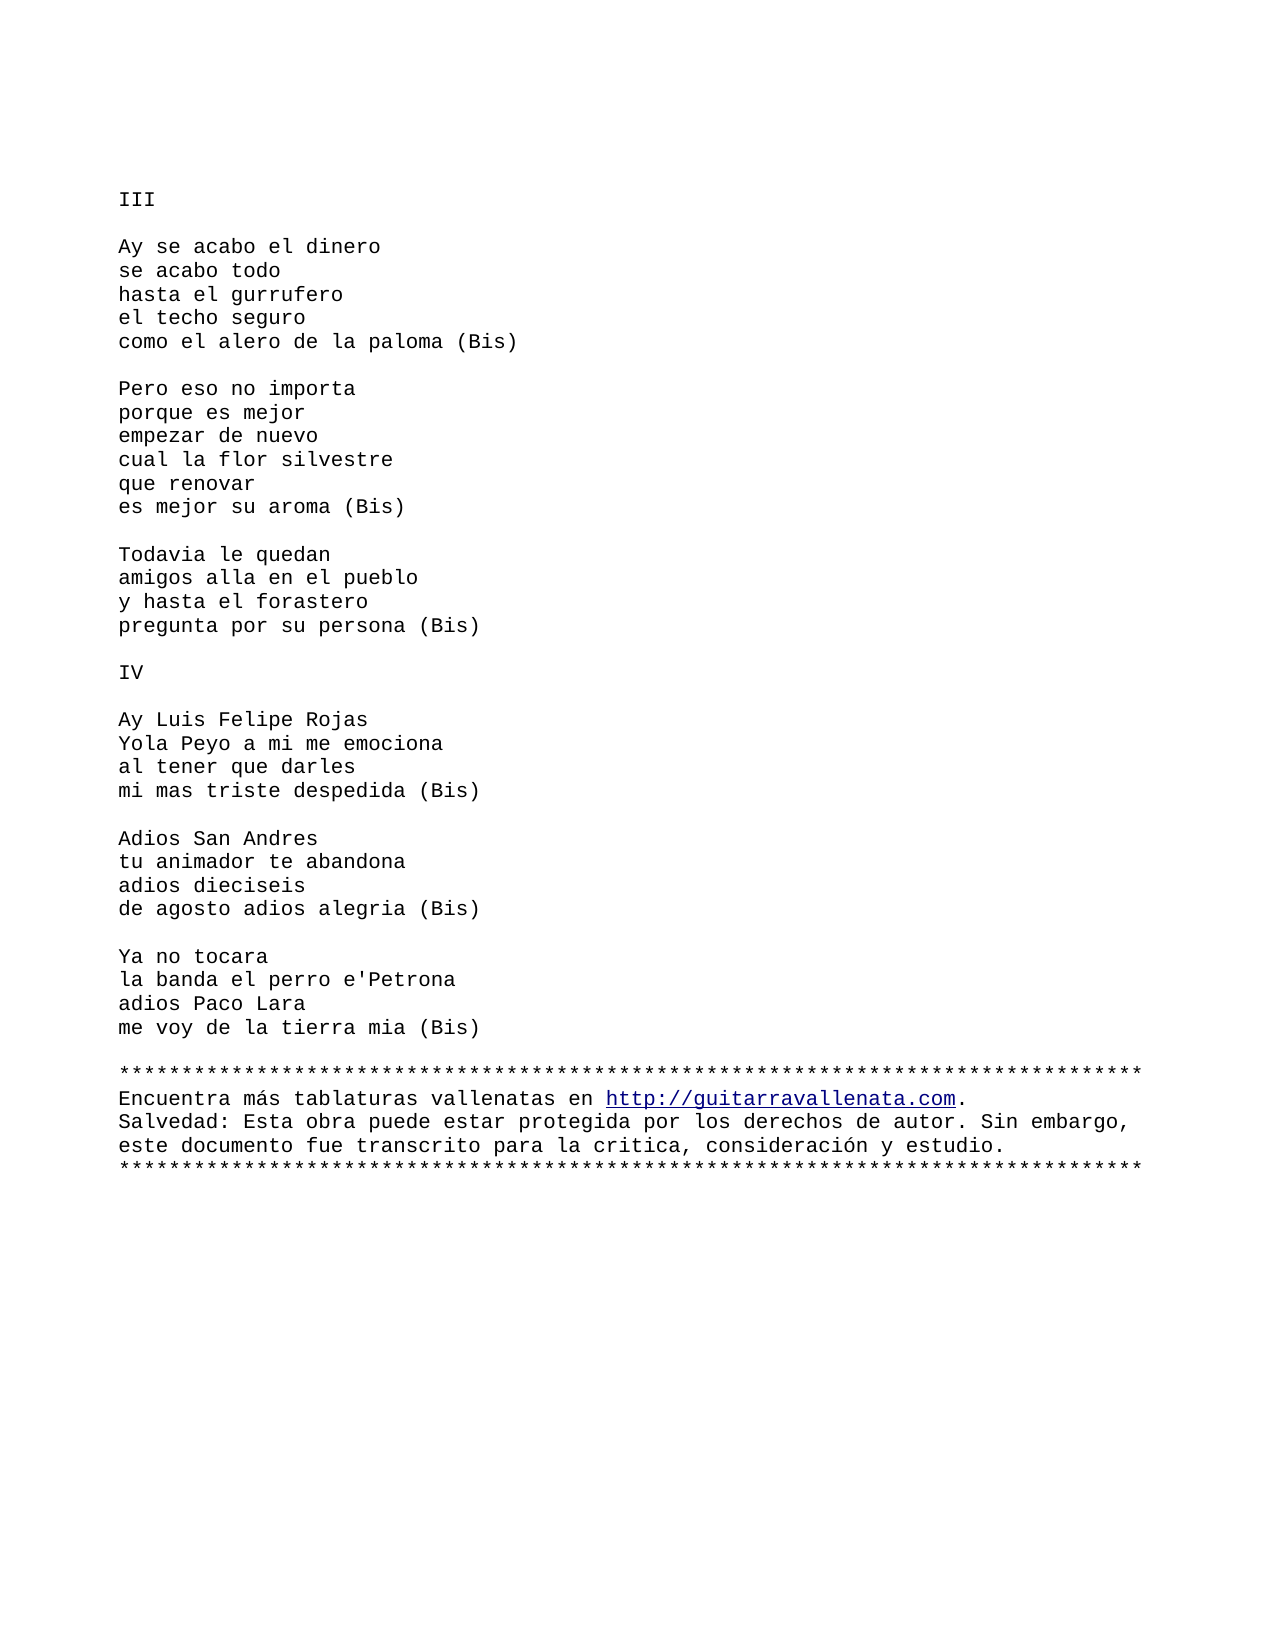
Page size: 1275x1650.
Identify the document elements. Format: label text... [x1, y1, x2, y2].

text Pero eso no importa [118, 378, 1157, 402]
text adios dieciseis [118, 875, 1157, 898]
text Todavia le quedan [118, 544, 1157, 567]
text Salvedad: Esta obra puede estar protegida por los derechos de autor. Sin embargo, este documento fue transcrito para la critica, consideración y estudio. [118, 1111, 1157, 1158]
text Encuentra más tablaturas vallenatas en http://guitarravallenata.com. [118, 1088, 1157, 1111]
text cual la flor silvestre [118, 449, 1157, 473]
text el techo seguro [118, 307, 1157, 331]
text se acabo todo [118, 260, 1157, 284]
text que renovar [118, 473, 1157, 496]
text mi mas triste despedida (Bis) [118, 780, 1157, 804]
text pregunta por su persona (Bis) [118, 615, 1157, 638]
text Ya no tocara [118, 946, 1157, 969]
text la banda el perro e'Petrona [118, 969, 1157, 993]
text al tener que darles [118, 757, 1157, 780]
text como el alero de la paloma (Bis) [118, 331, 1157, 354]
text empezar de nuevo [118, 426, 1157, 449]
text me voy de la tierra mia (Bis) [118, 1017, 1157, 1040]
text es mejor su aroma (Bis) [118, 496, 1157, 520]
text y hasta el forastero [118, 591, 1157, 615]
text hasta el gurrufero [118, 284, 1157, 307]
text adios Paco Lara [118, 993, 1157, 1017]
text Adios San Andres [118, 827, 1157, 851]
text Ay se acabo el dinero [118, 236, 1157, 260]
text amigos alla en el pueblo [118, 567, 1157, 591]
text porque es mejor [118, 402, 1157, 426]
text Yola Peyo a mi me emociona [118, 733, 1157, 757]
text ********************************************************************************** [118, 1158, 1157, 1182]
text tu animador te abandona [118, 851, 1157, 875]
text IV [118, 662, 1157, 686]
text ********************************************************************************** [118, 1064, 1157, 1088]
text Ay Luis Felipe Rojas [118, 709, 1157, 733]
text de agosto adios alegria (Bis) [118, 898, 1157, 922]
text III [118, 189, 1157, 213]
